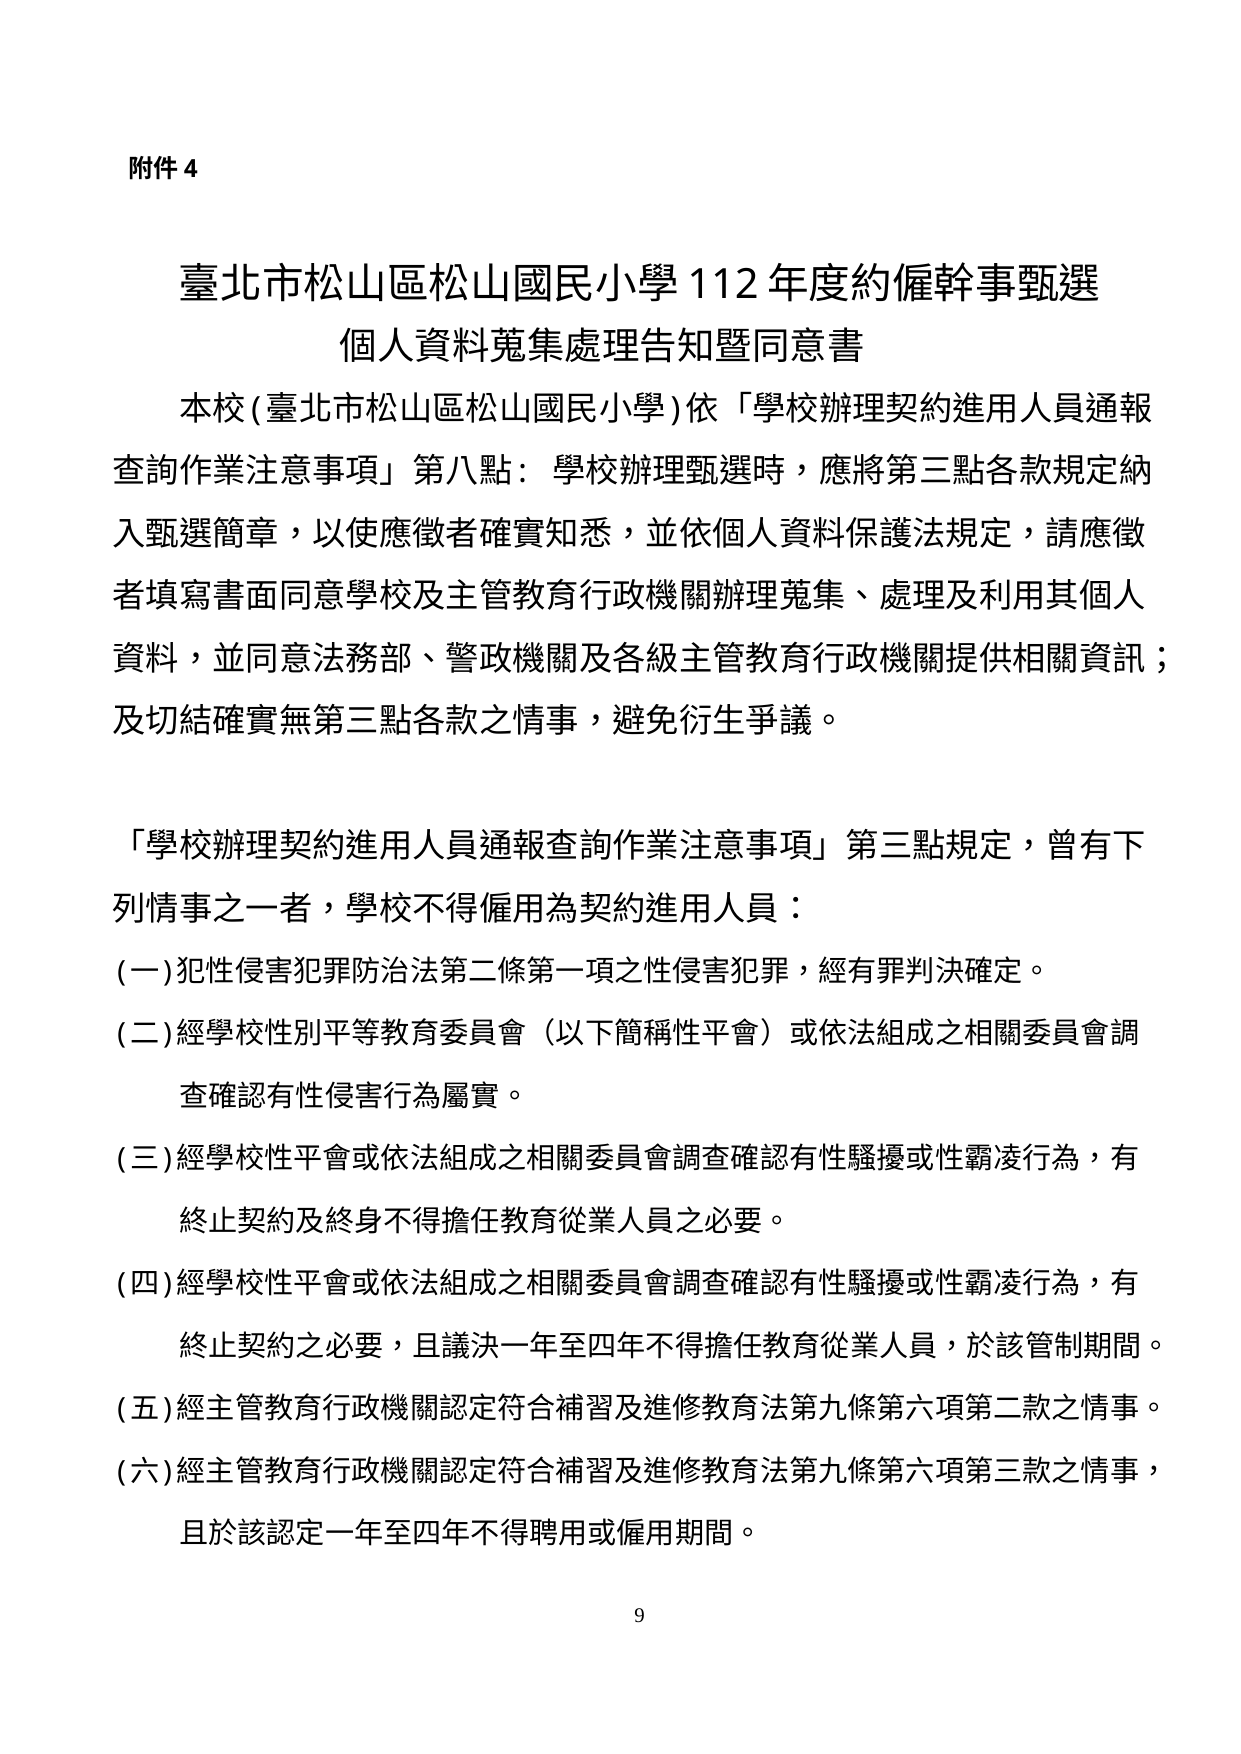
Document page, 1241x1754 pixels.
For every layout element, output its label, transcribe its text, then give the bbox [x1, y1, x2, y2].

text [113, 142, 228, 192]
text (一)犯性侵害犯罪防治法第二條第一項之性侵害犯罪，經有罪判決確定。 [112, 927, 1167, 989]
text 本校(臺北市松山區松山國民小學)依「學校辦理契約進用人員通報查詢作業注意事項」第八點: 學校辦理甄選時，應將第三點各款規定納入甄選簡章，以使應徵者確實知悉，並依個人資料保護法規定，請應徵者填寫書面同意學校及主管教育行政機關辦理蒐集、處理及利用其個人資料，並同意法務部、警政機關及各級主管教育行政機關提供相關資訊；及切結確實無第三點各款之情事，避免衍生爭議。 [112, 364, 1167, 739]
text (六)經主管教育行政機關認定符合補習及進修教育法第九條第六項第三款之情事，且於該認定一年至四年不得聘用或僱用期間。 [112, 1427, 1167, 1552]
text 「學校辦理契約進用人員通報查詢作業注意事項」第三點規定，曾有下列情事之一者，學校不得僱用為契約進用人員： [112, 802, 1167, 927]
text (三)經學校性平會或依法組成之相關委員會調查確認有性騷擾或性霸凌行為，有終止契約及終身不得擔任教育從業人員之必要。 [112, 1114, 1167, 1239]
text (四)經學校性平會或依法組成之相關委員會調查確認有性騷擾或性霸凌行為，有終止契約之必要，且議決一年至四年不得擔任教育從業人員，於該管制期間。 [112, 1239, 1167, 1364]
text (二)經學校性別平等教育委員會（以下簡稱性平會）或依法組成之相關委員會調查確認有性侵害行為屬實。 [112, 989, 1167, 1114]
text 附件4 [128, 149, 213, 184]
text (五)經主管教育行政機關認定符合補習及進修教育法第九條第六項第二款之情事。 [112, 1364, 1167, 1427]
text 臺北市松山區松山國民小學112年度約僱幹事甄選 [112, 239, 1167, 302]
text 個人資料蒐集處理告知暨同意書 [112, 302, 1167, 364]
